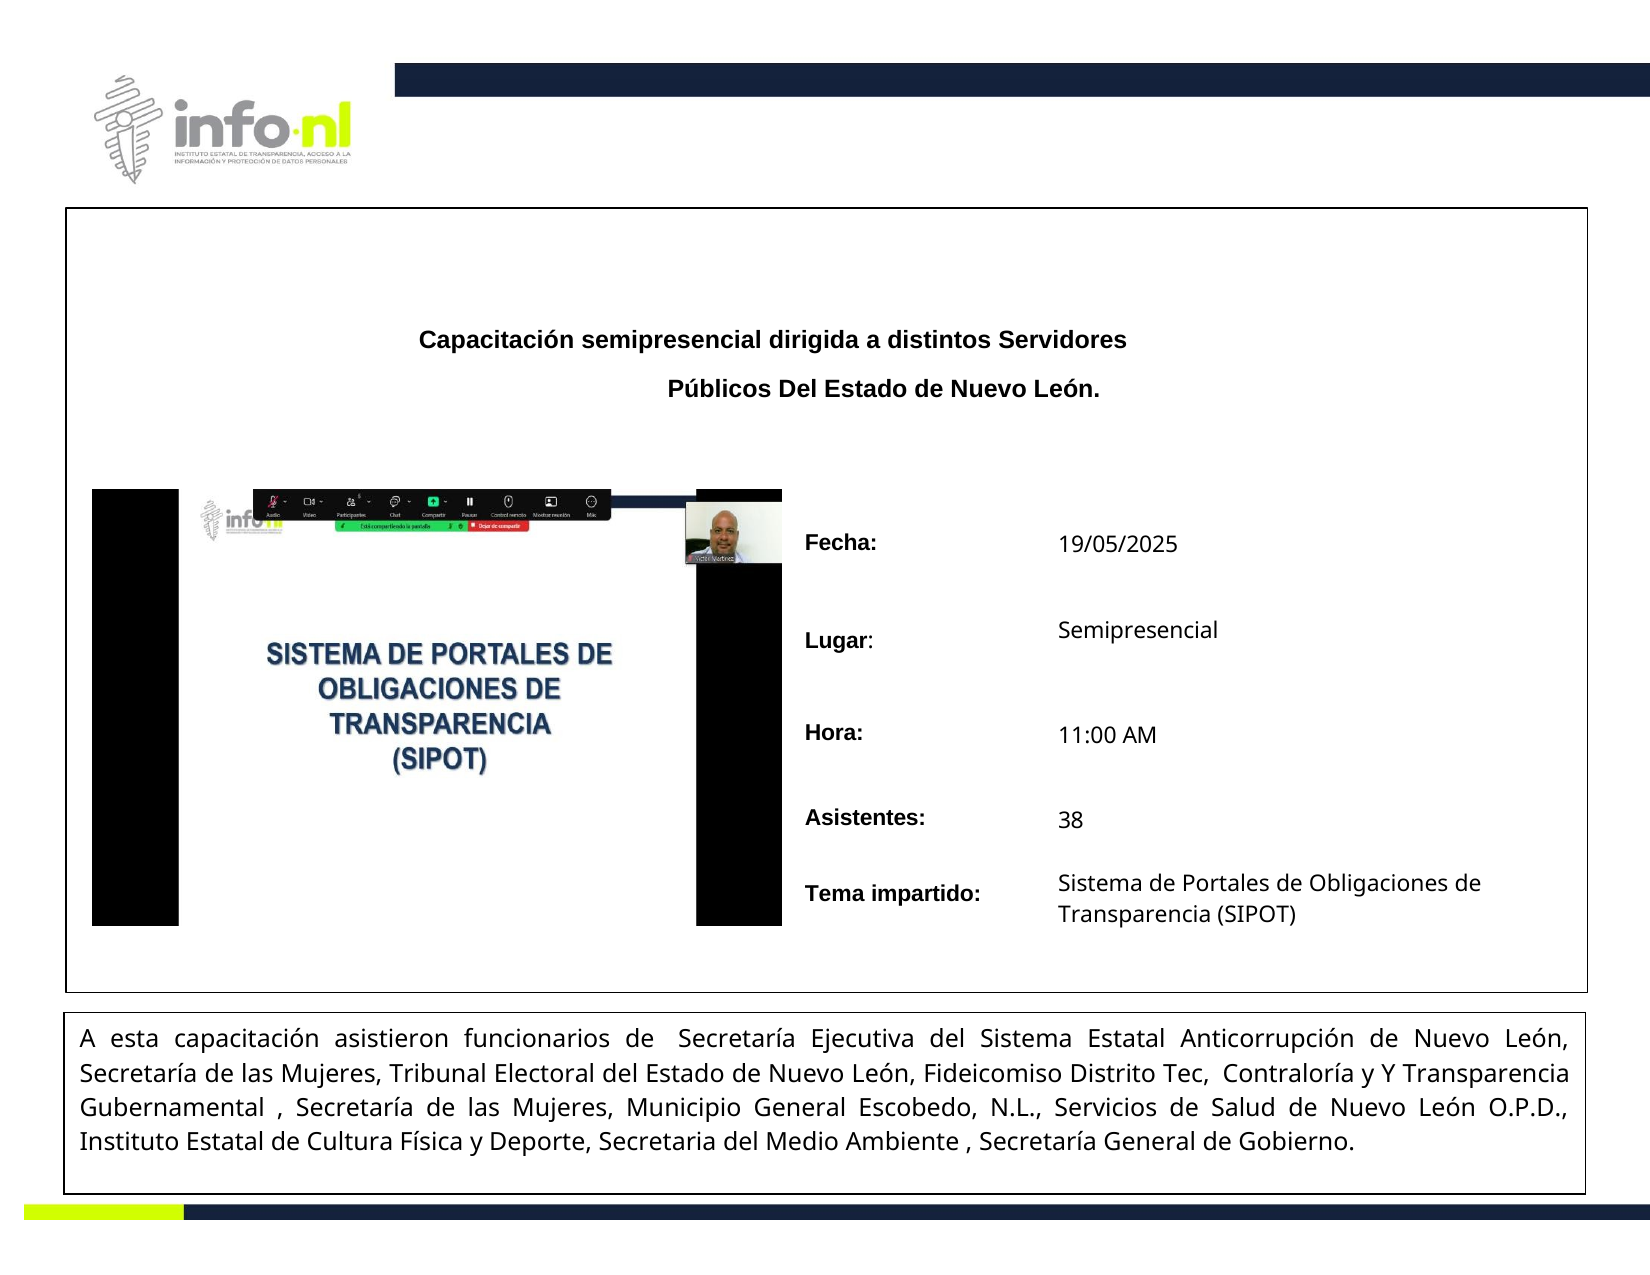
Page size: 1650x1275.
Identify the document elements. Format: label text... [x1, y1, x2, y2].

text A esta capacitación asistieron funcionarios de Secretaría Ejecutiva del Sistema Estatal Anticorrupción de Nuevo León, Secretaría de las Mujeres, Tribunal Electoral del Estado de Nuevo León, Fideicomiso Distrito Tec, Contraloría y Y Transparencia Gubernamental , Secretaría de las Mujeres, Municipio General Escobedo, N.L., Servicios de Salud de Nuevo León O.P.D., Instituto Estatal de Cultura Física y Deporte, Secretaria del Medio Ambiente , Secretaría General de Gobierno. [79, 1021, 1570, 1157]
